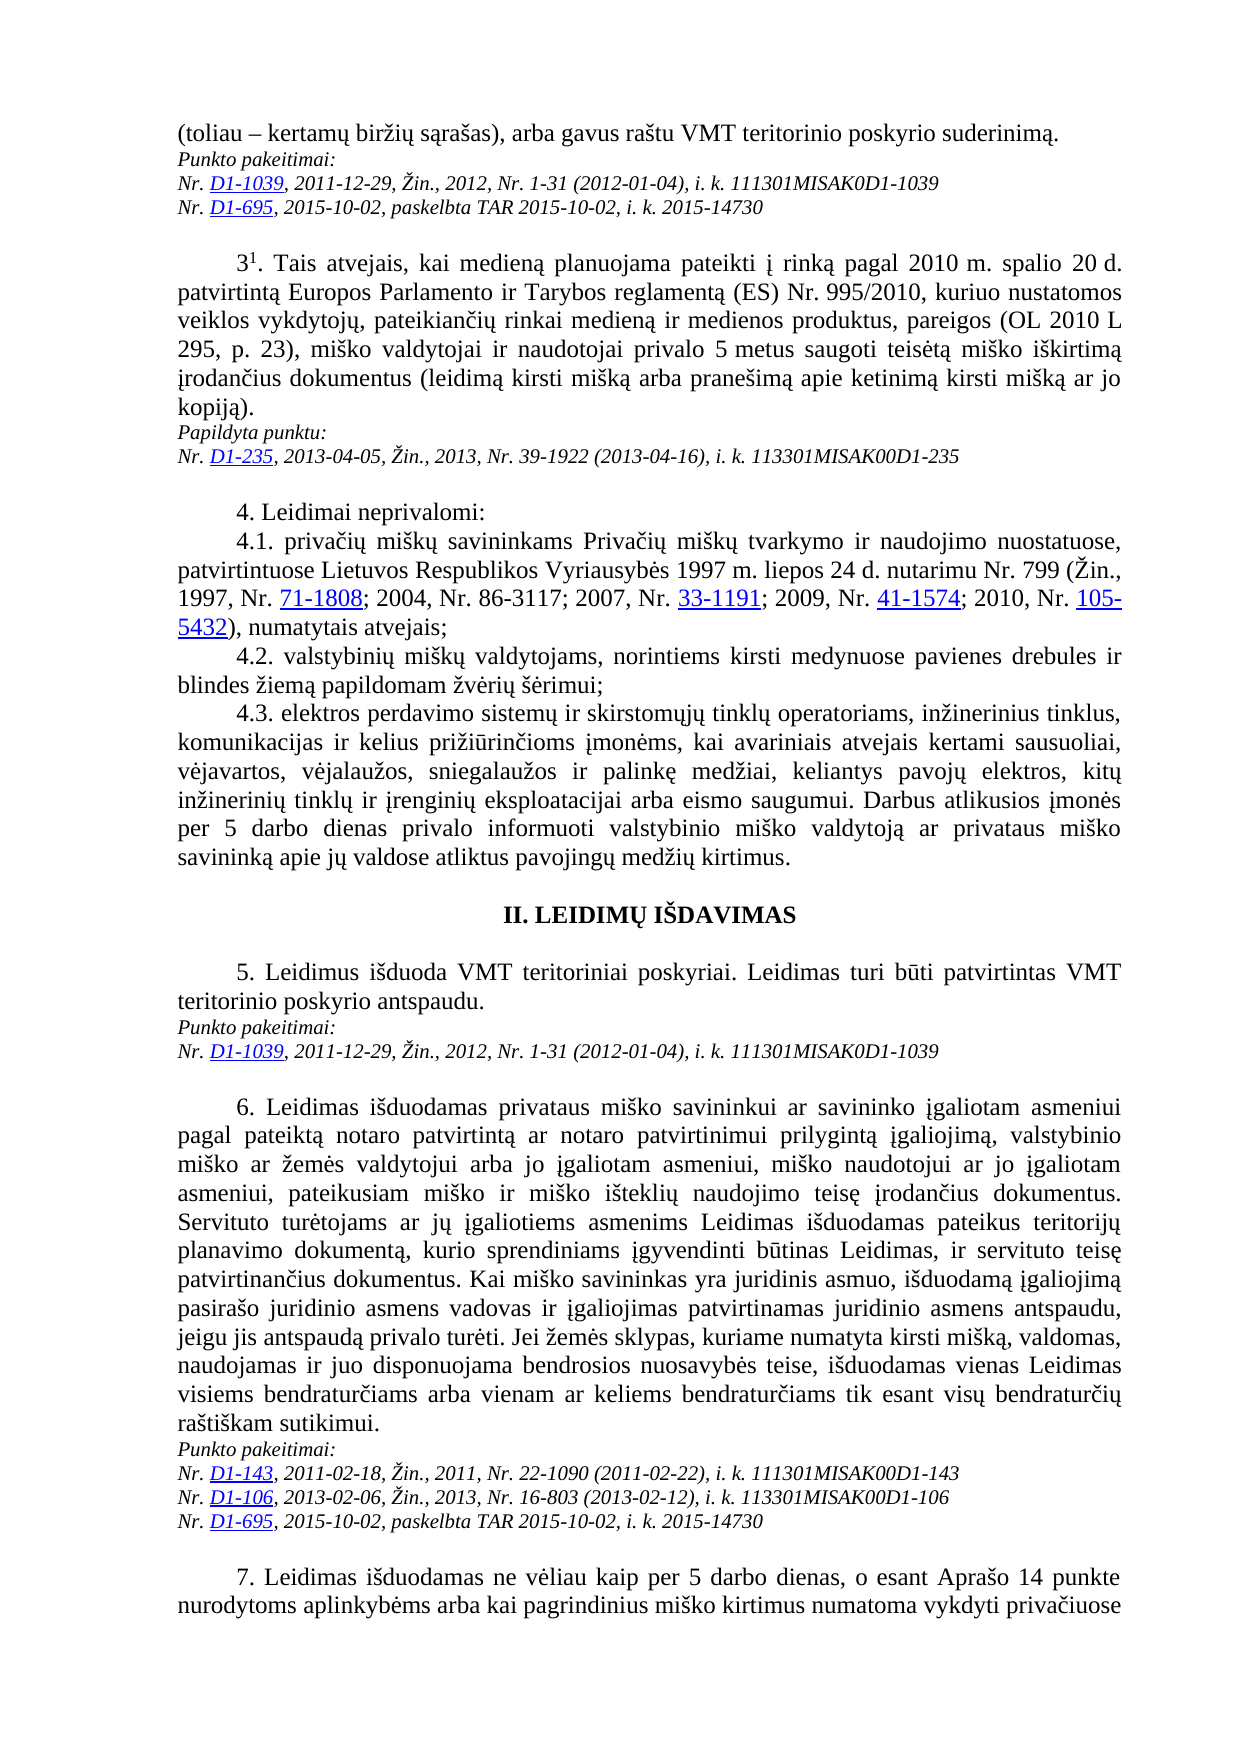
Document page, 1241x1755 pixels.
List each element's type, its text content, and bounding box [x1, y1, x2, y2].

text 6. Leidimas išduodamas privataus miško savininkui ar savininko įgaliotam asmeniui pagal pateiktą notaro patvirtintą ar notaro patvirtinimui prilygintą įgaliojimą, valstybinio miško ar žemės valdytojui arba jo įgaliotam asmeniui, miško naudotojui ar jo įgaliotam asmeniui, pateikusiam miško ir miško išteklių naudojimo teisę įrodančius dokumentus. Servituto turėtojams ar jų įgaliotiems asmenims Leidimas išduodamas pateikus teritorijų planavimo dokumentą, kurio sprendiniams įgyvendinti būtinas Leidimas, ir servituto teisę patvirtinančius dokumentus. Kai miško savininkas yra juridinis asmuo, išduodamą įgaliojimą pasirašo juridinio asmens vadovas ir įgaliojimas patvirtinamas juridinio asmens antspaudu, jeigu jis antspaudą privalo turėti. Jei žemės sklypas, kuriame numatyta kirsti mišką, valdomas, naudojamas ir juo disponuojama bendrosios nuosavybės teise, išduodamas vienas Leidimas visiems bendraturčiams arba vienam ar keliems bendraturčiams tik esant visų bendraturčių raštiškam sutikimui. [177, 1092, 1122, 1437]
text 31. Tais atvejais, kai medieną planuojama pateikti į rinką pagal 2010 m. spalio 20 d. patvirtintą Europos Parlamento ir Tarybos reglamentą (ES) Nr. 995/2010, kuriuo nustatomos veiklos vykdytojų, pateikiančių rinkai medieną ir medienos produktus, pareigos (OL 2010 L 295, p. 23), miško valdytojai ir naudotojai privalo 5 metus saugoti teisėtą miško iškirtimą įrodančius dokumentus (leidimą kirsti mišką arba pranešimą apie ketinimą kirsti mišką ar jo kopiją). [177, 248, 1122, 420]
text Nr. D1-235, 2013-04-05, Žin., 2013, Nr. 39-1922 (2013-04-16), i. k. 113301MISAK00D1-235 [177, 444, 1122, 468]
text Nr. D1-695, 2015-10-02, paskelbta TAR 2015-10-02, i. k. 2015-14730 [177, 195, 1122, 219]
text 7. Leidimas išduodamas ne vėliau kaip per 5 darbo dienas, o esant Aprašo 14 punkte nurodytoms aplinkybėms arba kai pagrindinius miško kirtimus numatoma vykdyti privačiuose [177, 1562, 1122, 1619]
text 4.1. privačių miškų savininkams Privačių miškų tvarkymo ir naudojimo nuostatuose, patvirtintuose Lietuvos Respublikos Vyriausybės 1997 m. liepos 24 d. nutarimu Nr. 799 (Žin., 1997, Nr. 71-1808; 2004, Nr. 86-3117; 2007, Nr. 33-1191; 2009, Nr. 41-1574; 2010, Nr. 105-5432), numatytais atvejais; [177, 526, 1122, 641]
text 4.2. valstybinių miškų valdytojams, norintiems kirsti medynuose pavienes drebules ir blindes žiemą papildomam žvėrių šėrimui; [177, 641, 1122, 698]
text 4. Leidimai neprivalomi: [177, 497, 1122, 526]
text Nr. D1-1039, 2011-12-29, Žin., 2012, Nr. 1-31 (2012-01-04), i. k. 111301MISAK0D1-1039 [177, 1039, 1122, 1063]
text Nr. D1-695, 2015-10-02, paskelbta TAR 2015-10-02, i. k. 2015-14730 [177, 1509, 1122, 1533]
text Nr. D1-1039, 2011-12-29, Žin., 2012, Nr. 1-31 (2012-01-04), i. k. 111301MISAK0D1-1039 [177, 171, 1122, 195]
text Nr. D1-106, 2013-02-06, Žin., 2013, Nr. 16-803 (2013-02-12), i. k. 113301MISAK00D1-106 [177, 1485, 1122, 1509]
text Punkto pakeitimai: [177, 147, 1122, 171]
text Punkto pakeitimai: [177, 1437, 1122, 1461]
text Nr. D1-143, 2011-02-18, Žin., 2011, Nr. 22-1090 (2011-02-22), i. k. 111301MISAK00D1-143 [177, 1461, 1122, 1485]
text II. LEIDIMŲ IŠDAVIMAS [177, 900, 1122, 928]
text 4.3. elektros perdavimo sistemų ir skirstomųjų tinklų operatoriams, inžinerinius tinklus, komunikacijas ir kelius prižiūrinčioms įmonėms, kai avariniais atvejais kertami sausuoliai, vėjavartos, vėjalaužos, sniegalaužos ir palinkę medžiai, keliantys pavojų elektros, kitų inžinerinių tinklų ir įrenginių eksploatacijai arba eismo saugumui. Darbus atlikusios įmonės per 5 darbo dienas privalo informuoti valstybinio miško valdytoją ar privataus miško savininką apie jų valdose atliktus pavojingų medžių kirtimus. [177, 698, 1122, 871]
text (toliau – kertamų biržių sąrašas), arba gavus raštu VMT teritorinio poskyrio suderinimą. [177, 118, 1122, 147]
text Punkto pakeitimai: [177, 1015, 1122, 1039]
text 5. Leidimus išduoda VMT teritoriniai poskyriai. Leidimas turi būti patvirtintas VMT teritorinio poskyrio antspaudu. [177, 957, 1122, 1015]
text Papildyta punktu: [177, 420, 1122, 444]
